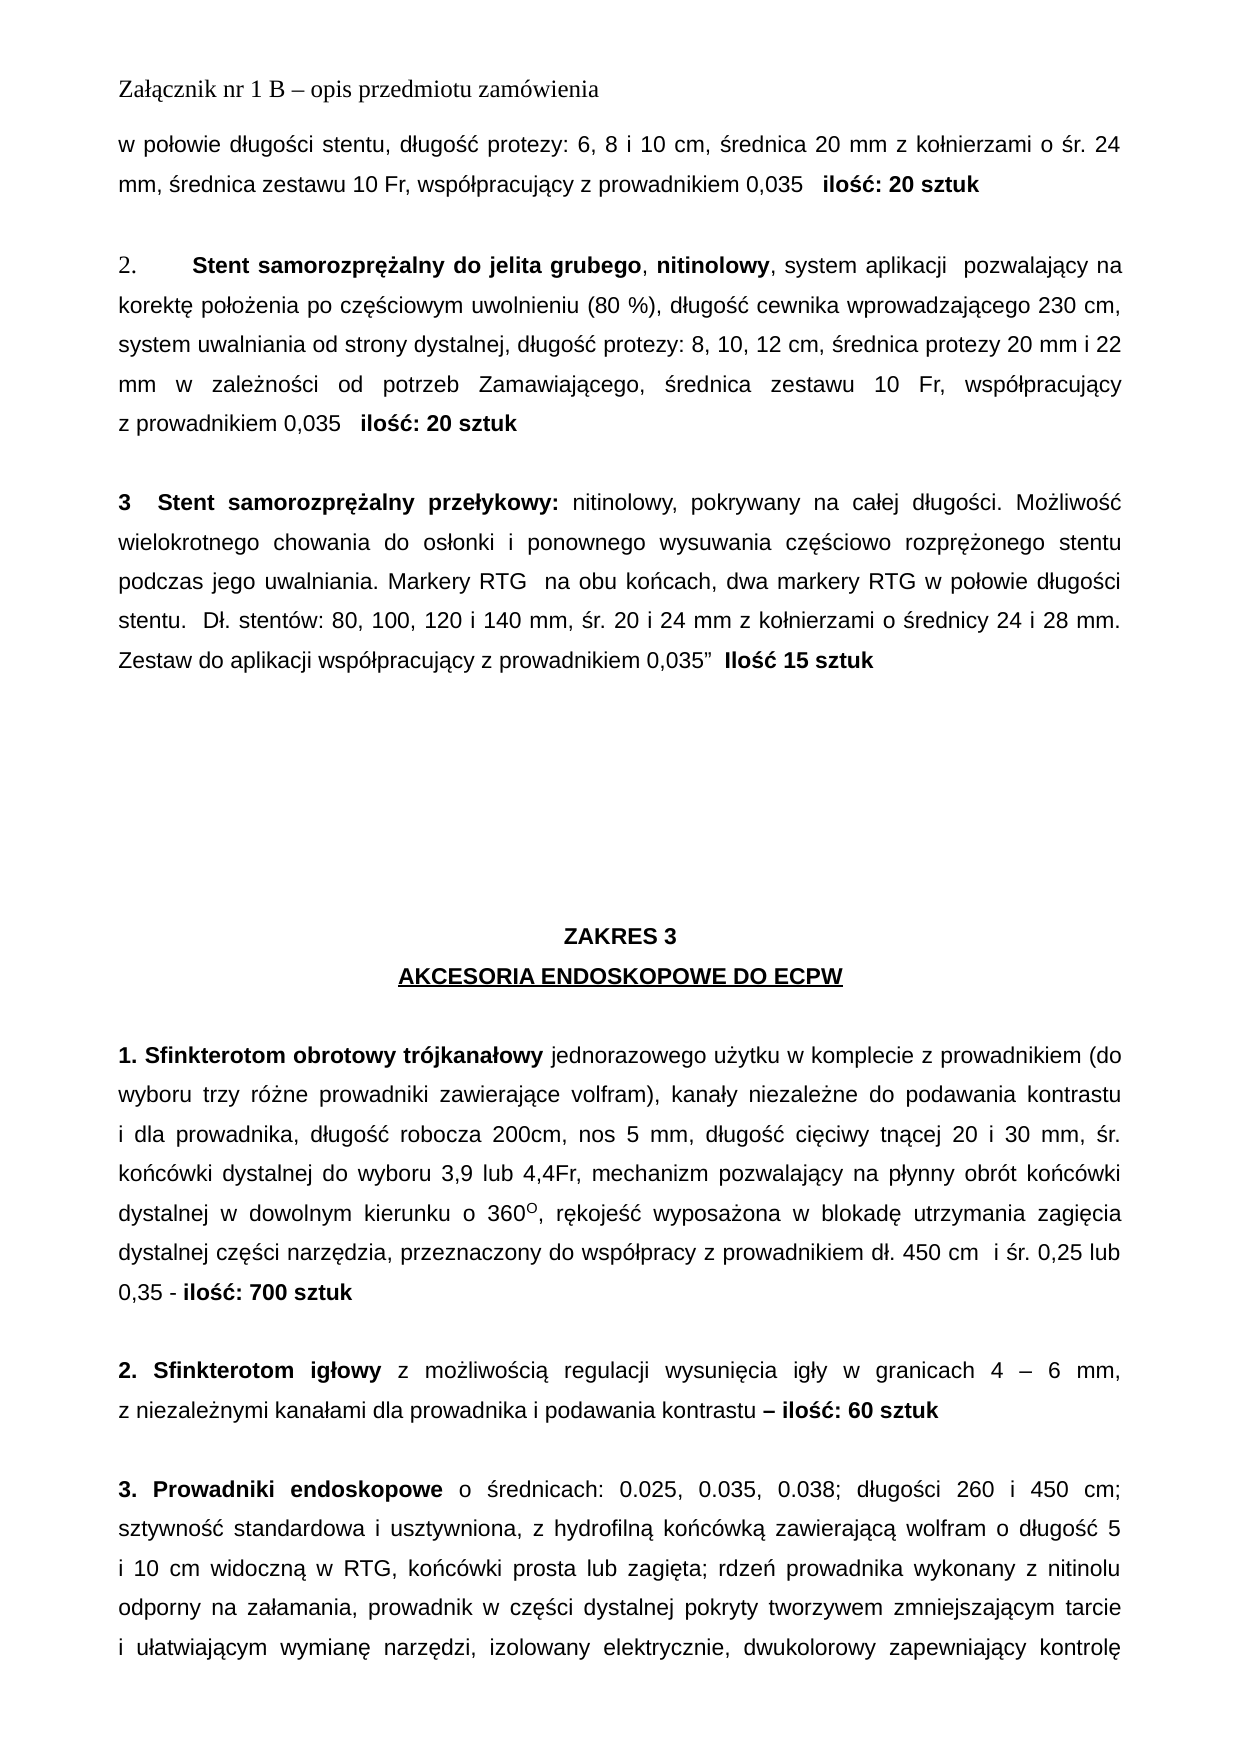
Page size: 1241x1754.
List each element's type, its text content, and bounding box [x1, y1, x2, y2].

text 3. Prowadniki endoskopowe o średnicach: 0.025, 0.035, 0.038; długości 260 i 450 cm; sztywność standardowa i usztywniona, z hydrofilną końcówką zawierającą wolfram o długość 5 i 10 cm widoczną w RTG, końcówki prosta lub zagięta; rdzeń prowadnika wykonany z nitinolu odporny na załamania, prowadnik w części dystalnej pokryty tworzywem zmniejszającym tarcie i ułatwiającym wymianę narzędzi, izolowany elektrycznie, dwukolorowy zapewniający kontrolę [118, 1476, 1122, 1660]
text 1. Sfinkterotom obrotowy trójkanałowy jednorazowego użytku w komplecie z prowadnikiem (do wyboru trzy różne prowadniki zawierające volfram), kanały niezależne do podawania kontrastu i dla prowadnika, długość robocza 200cm, nos 5 mm, długość cięciwy tnącej 20 i 30 mm, śr. końcówki dystalnej do wyboru 3,9 lub 4,4Fr, mechanizm pozwalający na płynny obrót końcówki dystalnej w dowolnym kierunku o 360O, rękojeść wyposażona w blokadę utrzymania zagięcia dystalnej części narzędzia, przeznaczony do współpracy z prowadnikiem dł. 450 cm i śr. 0,25 lub 0,35 - ilość: 700 sztuk [118, 1042, 1122, 1305]
text 2. Sfinkterotom igłowy z możliwością regulacji wysunięcia igły w granicach 4 – 6 mm, z niezależnymi kanałami dla prowadnika i podawania kontrastu – ilość: 60 sztuk [118, 1357, 1122, 1423]
text AKCESORIA ENDOSKOPOWE DO ECPW [118, 963, 1122, 989]
list 3 Stent samorozprężalny przełykowy: nitinolowy, pokrywany na całej długości. Możliwość wielokrotnego chowania do osłonki i ponownego wysuwania częściowo rozprężonego stentu podczas jego uwalniania. Markery RTG na obu końcach, dwa markery RTG w połowie długości stentu. Dł. stentów: 80, 100, 120 i 140 mm, śr. 20 i 24 mm z kołnierzami o średnicy 24 i 28 mm. Zestaw do aplikacji współpracujący z prowadnikiem 0,035” Ilość 15 sztuk [118, 489, 1122, 673]
text ZAKRES 3 [118, 923, 1122, 949]
list Stent samorozprężalny do jelita grubego, nitinolowy, system aplikacji pozwalający na korektę położenia po częściowym uwolnieniu (80 %), długość cewnika wprowadzającego 230 cm, system uwalniania od strony dystalnej, długość protezy: 8, 10, 12 cm, średnica protezy 20 mm i 22 mm w zależności od potrzeb Zamawiającego, średnica zestawu 10 Fr, współpracujący z prowadnikiem 0,035 ilość: 20 sztuk [118, 250, 1122, 436]
list w połowie długości stentu, długość protezy: 6, 8 i 10 cm, średnica 20 mm z kołnierzami o śr. 24 mm, średnica zestawu 10 Fr, współpracujący z prowadnikiem 0,035 ilość: 20 sztuk [118, 131, 1122, 197]
